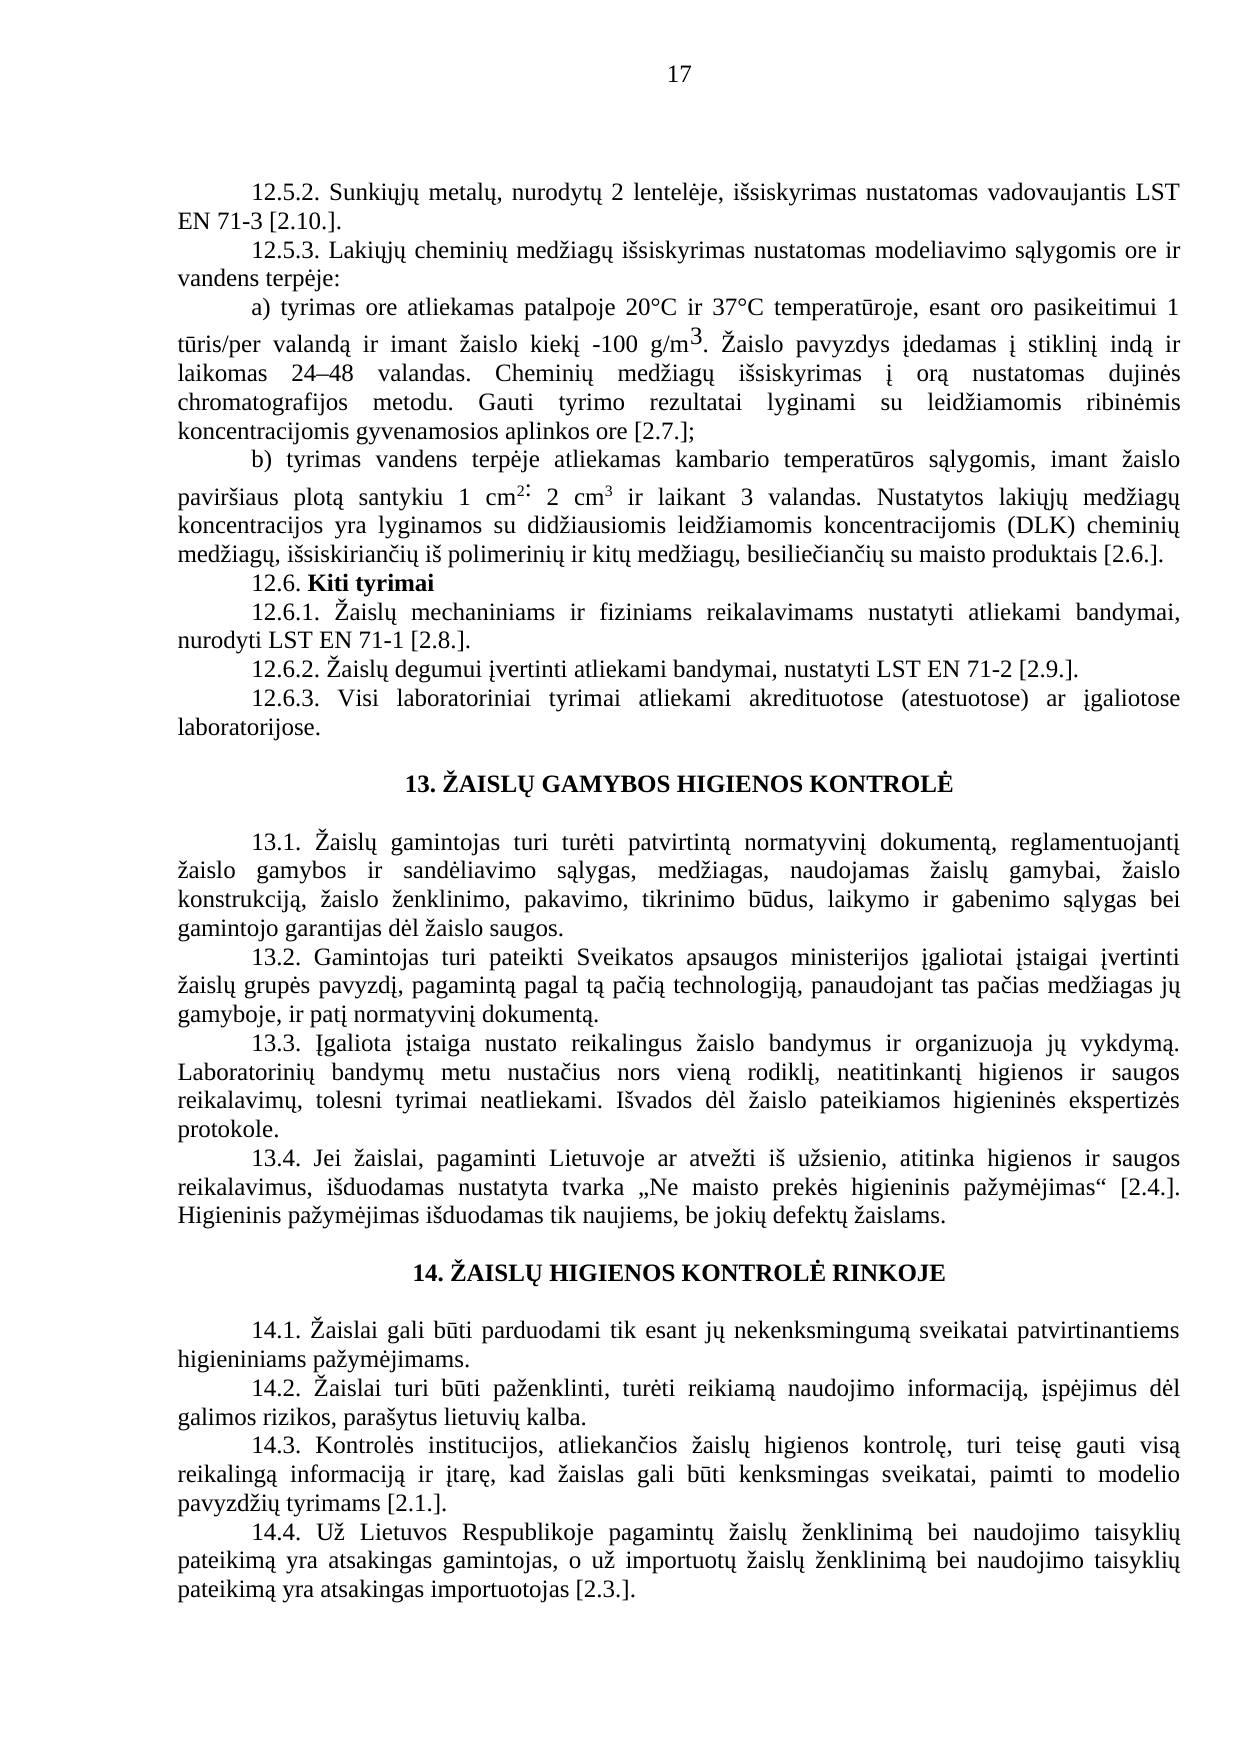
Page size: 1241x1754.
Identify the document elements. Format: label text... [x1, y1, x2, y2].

text 13.1. Žaislų gamintojas turi turėti patvirtintą normatyvinį dokumentą, reglamentuojantį žaislo gamybos ir sandėliavimo sąlygas, medžiagas, naudojamas žaislų gamybai, žaislo konstrukciją, žaislo ženklinimo, pakavimo, tikrinimo būdus, laikymo ir gabenimo sąlygas bei gamintojo garantijas dėl žaislo saugos. [177, 827, 1181, 942]
text 14.2. Žaislai turi būti paženklinti, turėti reikiamą naudojimo informaciją, įspėjimus dėl galimos rizikos, parašytus lietuvių kalba. [177, 1373, 1181, 1431]
text 12.6.2. Žaislų degumui įvertinti atliekami bandymai, nustatyti LST EN 71-2 [2.9.]. [177, 654, 1181, 683]
text 12.6. Kiti tyrimai [177, 568, 1181, 597]
text 12.6.3. Visi laboratoriniai tyrimai atliekami akredituotose (atestuotose) ar įgaliotose laboratorijose. [177, 683, 1181, 741]
text 14.4. Už Lietuvos Respublikoje pagamintų žaislų ženklinimą bei naudojimo taisyklių pateikimą yra atsakingas gamintojas, o už importuotų žaislų ženklinimą bei naudojimo taisyklių pateikimą yra atsakingas importuotojas [2.3.]. [177, 1517, 1181, 1603]
text 13. ŽAISLŲ GAMYBOS HIGIENOS KONTROLĖ [177, 769, 1181, 798]
text a) tyrimas ore atliekamas patalpoje 20°C ir 37°C temperatūroje, esant oro pasikeitimui 1 tūris/per valandą ir imant žaislo kiekį -100 g/m3. Žaislo pavyzdys įdedamas į stiklinį indą ir laikomas 24–48 valandas. Cheminių medžiagų išsiskyrimas į orą nustatomas dujinės chromatografijos metodu. Gauti tyrimo rezultatai lyginami su leidžiamomis ribinėmis koncentracijomis gyvenamosios aplinkos ore [2.7.]; [177, 292, 1181, 444]
text 12.5.2. Sunkiųjų metalų, nurodytų 2 lentelėje, išsiskyrimas nustatomas vadovaujantis LST EN 71-3 [2.10.]. [177, 177, 1181, 235]
text 13.4. Jei žaislai, pagaminti Lietuvoje ar atvežti iš užsienio, atitinka higienos ir saugos reikalavimus, išduodamas nustatyta tvarka „Ne maisto prekės higieninis pažymėjimas“ [2.4.]. Higieninis pažymėjimas išduodamas tik naujiems, be jokių defektų žaislams. [177, 1143, 1181, 1229]
text 14.1. Žaislai gali būti parduodami tik esant jų nekenksmingumą sveikatai patvirtinantiems higieniniams pažymėjimams. [177, 1316, 1181, 1373]
text 12.5.3. Lakiųjų cheminių medžiagų išsiskyrimas nustatomas modeliavimo sąlygomis ore ir vandens terpėje: [177, 235, 1181, 292]
text 14.3. Kontrolės institucijos, atliekančios žaislų higienos kontrolę, turi teisę gauti visą reikalingą informaciją ir įtarę, kad žaislas gali būti kenksmingas sveikatai, paimti to modelio pavyzdžių tyrimams [2.1.]. [177, 1431, 1181, 1517]
text 12.6.1. Žaislų mechaniniams ir fiziniams reikalavimams nustatyti atliekami bandymai, nurodyti LST EN 71-1 [2.8.]. [177, 597, 1181, 654]
text b) tyrimas vandens terpėje atliekamas kambario temperatūros sąlygomis, imant žaislo paviršiaus plotą santykiu 1 cm2: 2 cm3 ir laikant 3 valandas. Nustatytos lakiųjų medžiagų koncentracijos yra lyginamos su didžiausiomis leidžiamomis koncentracijomis (DLK) cheminių medžiagų, išsiskiriančių iš polimerinių ir kitų medžiagų, besiliečiančių su maisto produktais [2.6.]. [177, 444, 1181, 568]
text 14. ŽAISLŲ HIGIENOS KONTROLĖ RINKOJE [177, 1258, 1181, 1287]
text 13.3. Įgaliota įstaiga nustato reikalingus žaislo bandymus ir organizuoja jų vykdymą. Laboratorinių bandymų metu nustačius nors vieną rodiklį, neatitinkantį higienos ir saugos reikalavimų, tolesni tyrimai neatliekami. Išvados dėl žaislo pateikiamos higieninės ekspertizės protokole. [177, 1028, 1181, 1143]
text 13.2. Gamintojas turi pateikti Sveikatos apsaugos ministerijos įgaliotai įstaigai įvertinti žaislų grupės pavyzdį, pagamintą pagal tą pačią technologiją, panaudojant tas pačias medžiagas jų gamyboje, ir patį normatyvinį dokumentą. [177, 942, 1181, 1028]
